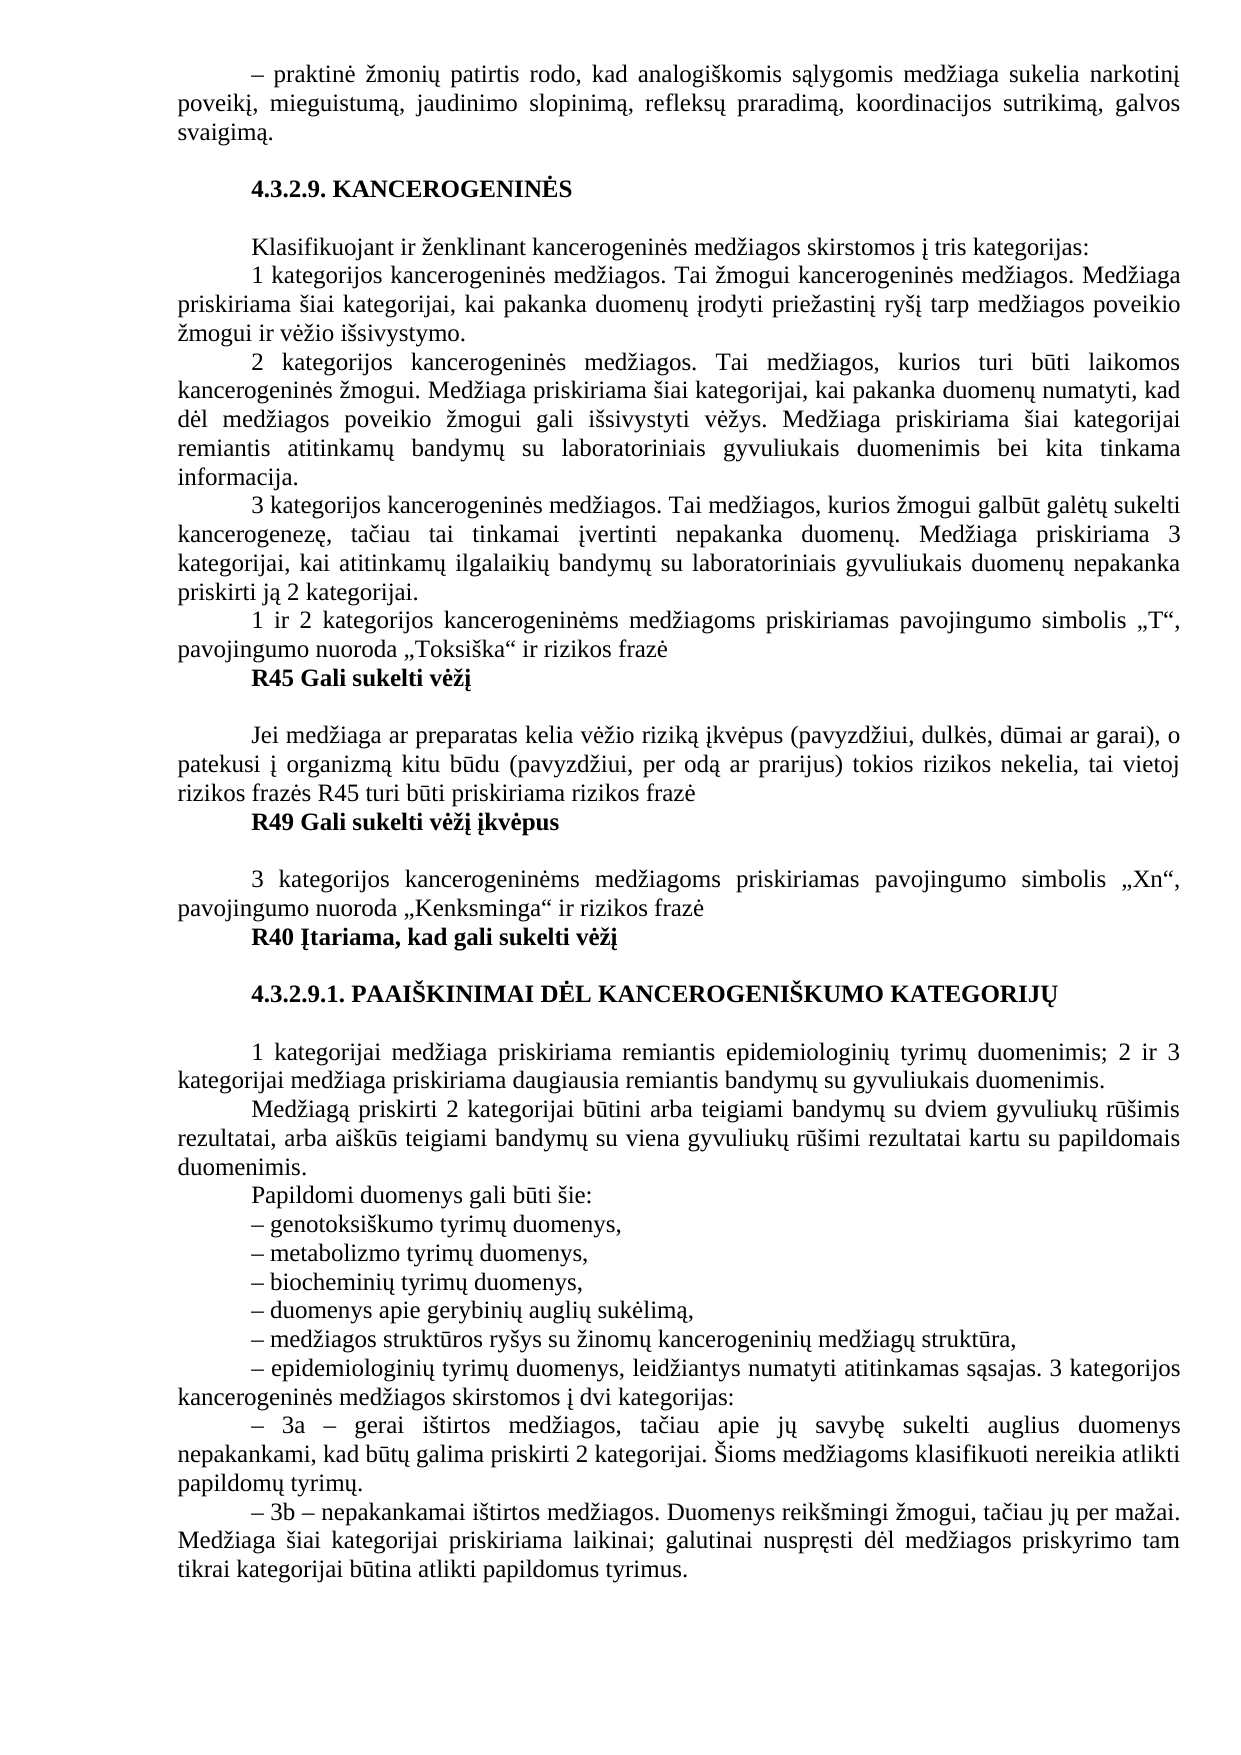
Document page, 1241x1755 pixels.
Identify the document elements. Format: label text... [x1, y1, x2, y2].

text Klasifikuojant ir ženklinant kancerogeninės medžiagos skirstomos į tris kategorijas: [177, 232, 1181, 260]
text Papildomi duomenys gali būti šie: [177, 1180, 1181, 1209]
text – praktinė žmonių patirtis rodo, kad analogiškomis sąlygomis medžiaga sukelia narkotinį poveikį, mieguistumą, jaudinimo slopinimą, refleksų praradimą, koordinacijos sutrikimą, galvos svaigimą. [177, 59, 1181, 145]
text – medžiagos struktūros ryšys su žinomų kancerogeninių medžiagų struktūra, [177, 1324, 1181, 1353]
text 3 kategorijos kancerogeninėms medžiagoms priskiriamas pavojingumo simbolis „Xn“, pavojingumo nuoroda „Kenksminga“ ir rizikos frazė [177, 864, 1181, 922]
text R45 Gali sukelti vėžį [177, 663, 1181, 692]
text – 3b – nepakankamai ištirtos medžiagos. Duomenys reikšmingi žmogui, tačiau jų per mažai. Medžiaga šiai kategorijai priskiriama laikinai; galutinai nuspręsti dėl medžiagos priskyrimo tam tikrai kategorijai būtina atlikti papildomus tyrimus. [177, 1497, 1181, 1583]
text R49 Gali sukelti vėžį įkvėpus [177, 807, 1181, 835]
text Jei medžiaga ar preparatas kelia vėžio riziką įkvėpus (pavyzdžiui, dulkės, dūmai ar garai), o patekusi į organizmą kitu būdu (pavyzdžiui, per odą ar prarijus) tokios rizikos nekelia, tai vietoj rizikos frazės R45 turi būti priskiriama rizikos frazė [177, 720, 1181, 807]
text – 3a – gerai ištirtos medžiagos, tačiau apie jų savybę sukelti auglius duomenys nepakankami, kad būtų galima priskirti 2 kategorijai. Šioms medžiagoms klasifikuoti nereikia atlikti papildomų tyrimų. [177, 1410, 1181, 1497]
text 1 ir 2 kategorijos kancerogeninėms medžiagoms priskiriamas pavojingumo simbolis „T“, pavojingumo nuoroda „Toksiška“ ir rizikos frazė [177, 605, 1181, 663]
text – metabolizmo tyrimų duomenys, [177, 1238, 1181, 1267]
text 1 kategorijos kancerogeninės medžiagos. Tai žmogui kancerogeninės medžiagos. Medžiaga priskiriama šiai kategorijai, kai pakanka duomenų įrodyti priežastinį ryšį tarp medžiagos poveikio žmogui ir vėžio išsivystymo. [177, 260, 1181, 347]
text 3 kategorijos kancerogeninės medžiagos. Tai medžiagos, kurios žmogui galbūt galėtų sukelti kancerogenezę, tačiau tai tinkamai įvertinti nepakanka duomenų. Medžiaga priskiriama 3 kategorijai, kai atitinkamų ilgalaikių bandymų su laboratoriniais gyvuliukais duomenų nepakanka priskirti ją 2 kategorijai. [177, 490, 1181, 605]
text 1 kategorijai medžiaga priskiriama remiantis epidemiologinių tyrimų duomenimis; 2 ir 3 kategorijai medžiaga priskiriama daugiausia remiantis bandymų su gyvuliukais duomenimis. [177, 1037, 1181, 1094]
text 4.3.2.9. KANCEROGENINĖS [177, 174, 1181, 203]
text – genotoksiškumo tyrimų duomenys, [177, 1209, 1181, 1238]
text 2 kategorijos kancerogeninės medžiagos. Tai medžiagos, kurios turi būti laikomos kancerogeninės žmogui. Medžiaga priskiriama šiai kategorijai, kai pakanka duomenų numatyti, kad dėl medžiagos poveikio žmogui gali išsivystyti vėžys. Medžiaga priskiriama šiai kategorijai remiantis atitinkamų bandymų su laboratoriniais gyvuliukais duomenimis bei kita tinkama informacija. [177, 347, 1181, 490]
text R40 Įtariama, kad gali sukelti vėžį [177, 922, 1181, 950]
text – biocheminių tyrimų duomenys, [177, 1267, 1181, 1295]
text – epidemiologinių tyrimų duomenys, leidžiantys numatyti atitinkamas sąsajas. 3 kategorijos kancerogeninės medžiagos skirstomos į dvi kategorijas: [177, 1353, 1181, 1410]
text – duomenys apie gerybinių auglių sukėlimą, [177, 1295, 1181, 1324]
text Medžiagą priskirti 2 kategorijai būtini arba teigiami bandymų su dviem gyvuliukų rūšimis rezultatai, arba aiškūs teigiami bandymų su viena gyvuliukų rūšimi rezultatai kartu su papildomais duomenimis. [177, 1094, 1181, 1180]
text 4.3.2.9.1. PAAIŠKINIMAI DĖL KANCEROGENIŠKUMO KATEGORIJŲ [177, 979, 1181, 1008]
